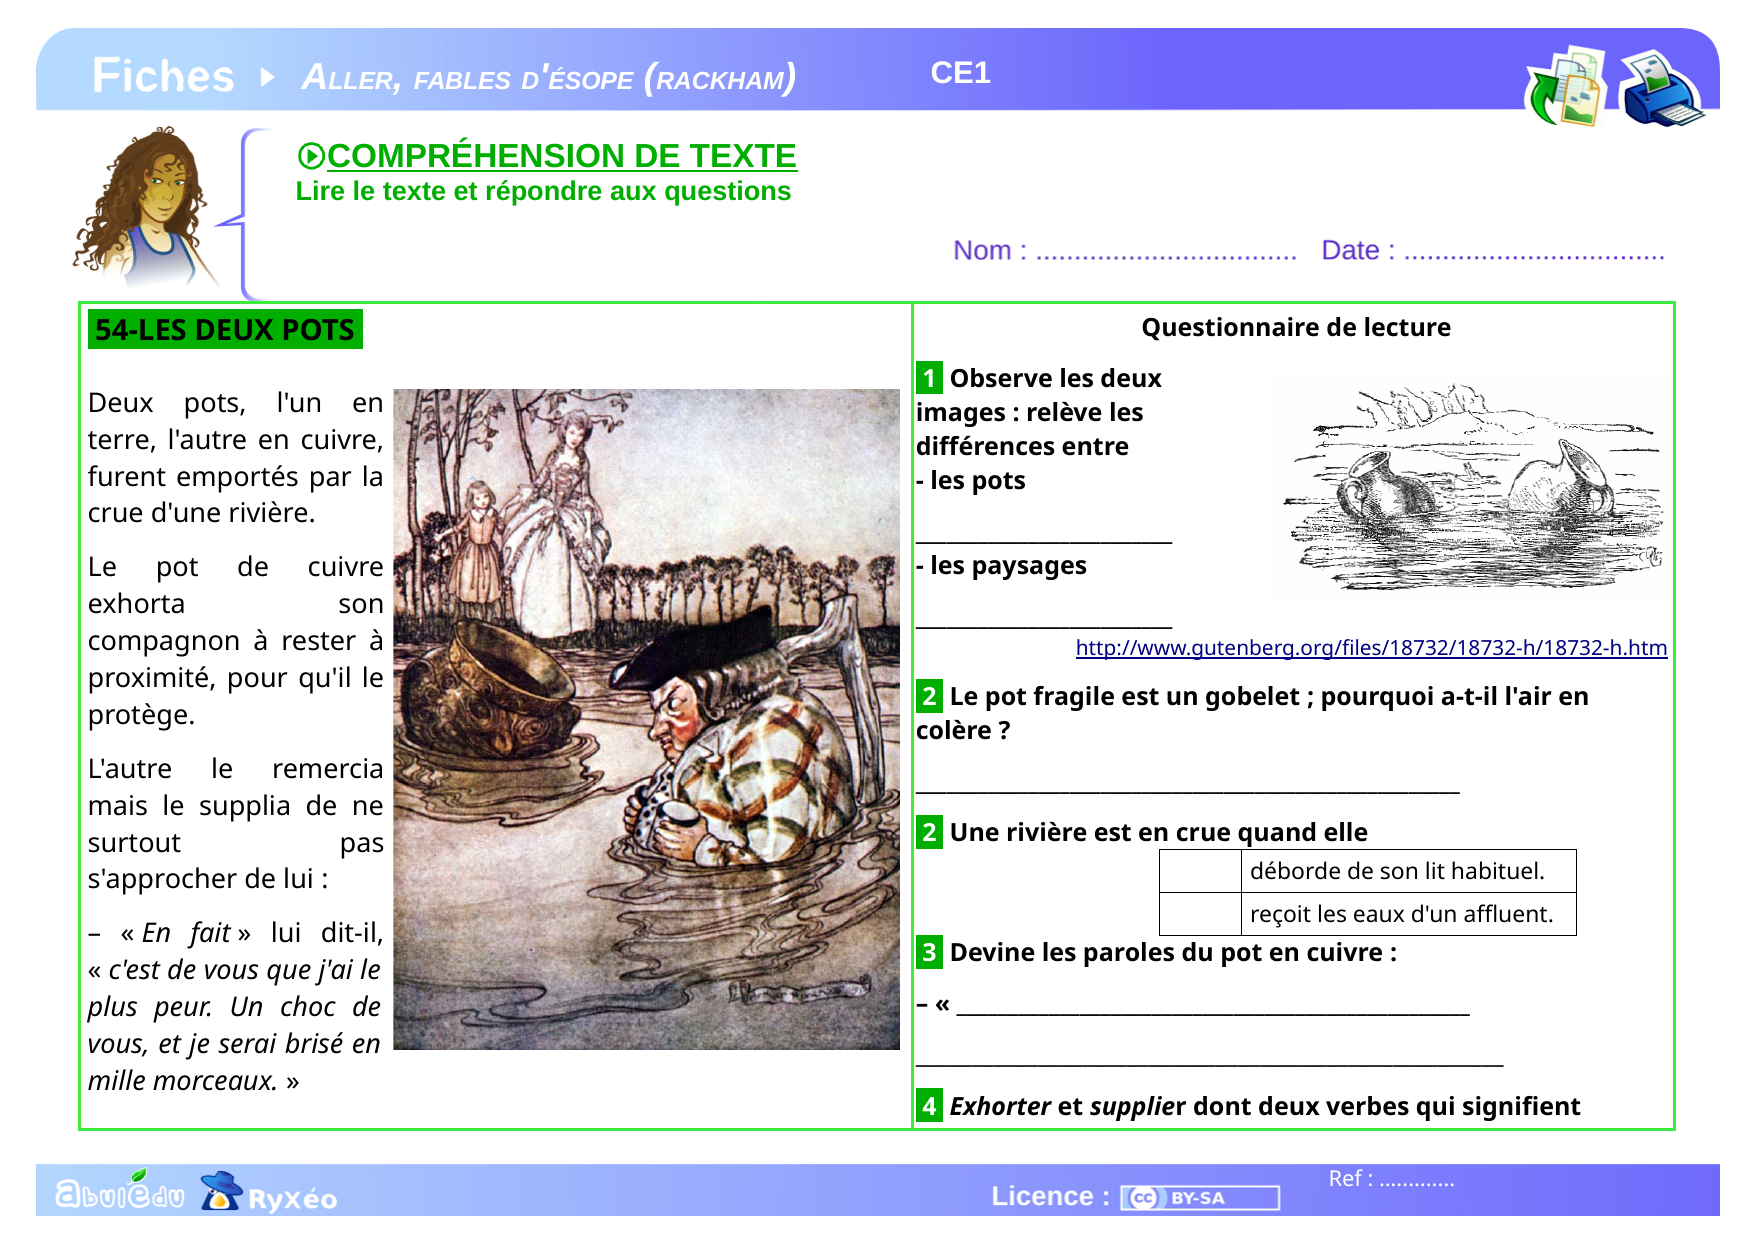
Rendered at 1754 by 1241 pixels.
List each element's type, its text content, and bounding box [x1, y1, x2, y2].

table_cell reçoit les eaux d'un affluent. [1242, 893, 1576, 935]
table_header Questionnaire de lecture 1 Observe les deux images : relève les différences entre - les pots _________________________ - les paysages _________________________ http://www.gutenberg.org/files/18732/18732-h/18732-h.htm 2 Le pot fragile est un gobelet ; pourquoi a-t-il l'air en colère ? _____________________________________________________ 2 Une rivière est en crue quand elle 3 Devine les paroles du pot en cuivre : – « __________________________________________________ _____________________________________________________ 4 Exhorter et supplier dont deux verbes qui signifient [914, 304, 1673, 1128]
table_header [1160, 850, 1241, 892]
table_header 54-LES DEUX POTS Deux pots, l'un en terre, l'autre en cuivre, furent emportés par la crue d'une rivière. Le pot de cuivre exhorta son compagnon à rester à proximité, pour qu'il le protège. L'autre le remercia mais le supplia de ne surtout pas s'approcher de lui : – « En fait » lui dit-il, « c'est de vous que j'ai le plus peur. Un choc de vous, et je serai brisé en mille morceaux. » [81, 304, 911, 1128]
picture [1269, 371, 1673, 599]
table_header déborde de son lit habituel. [1242, 850, 1576, 892]
picture [296, 140, 326, 171]
table_cell [1160, 893, 1241, 935]
picture [393, 389, 900, 1050]
picture [476, 220, 1277, 301]
